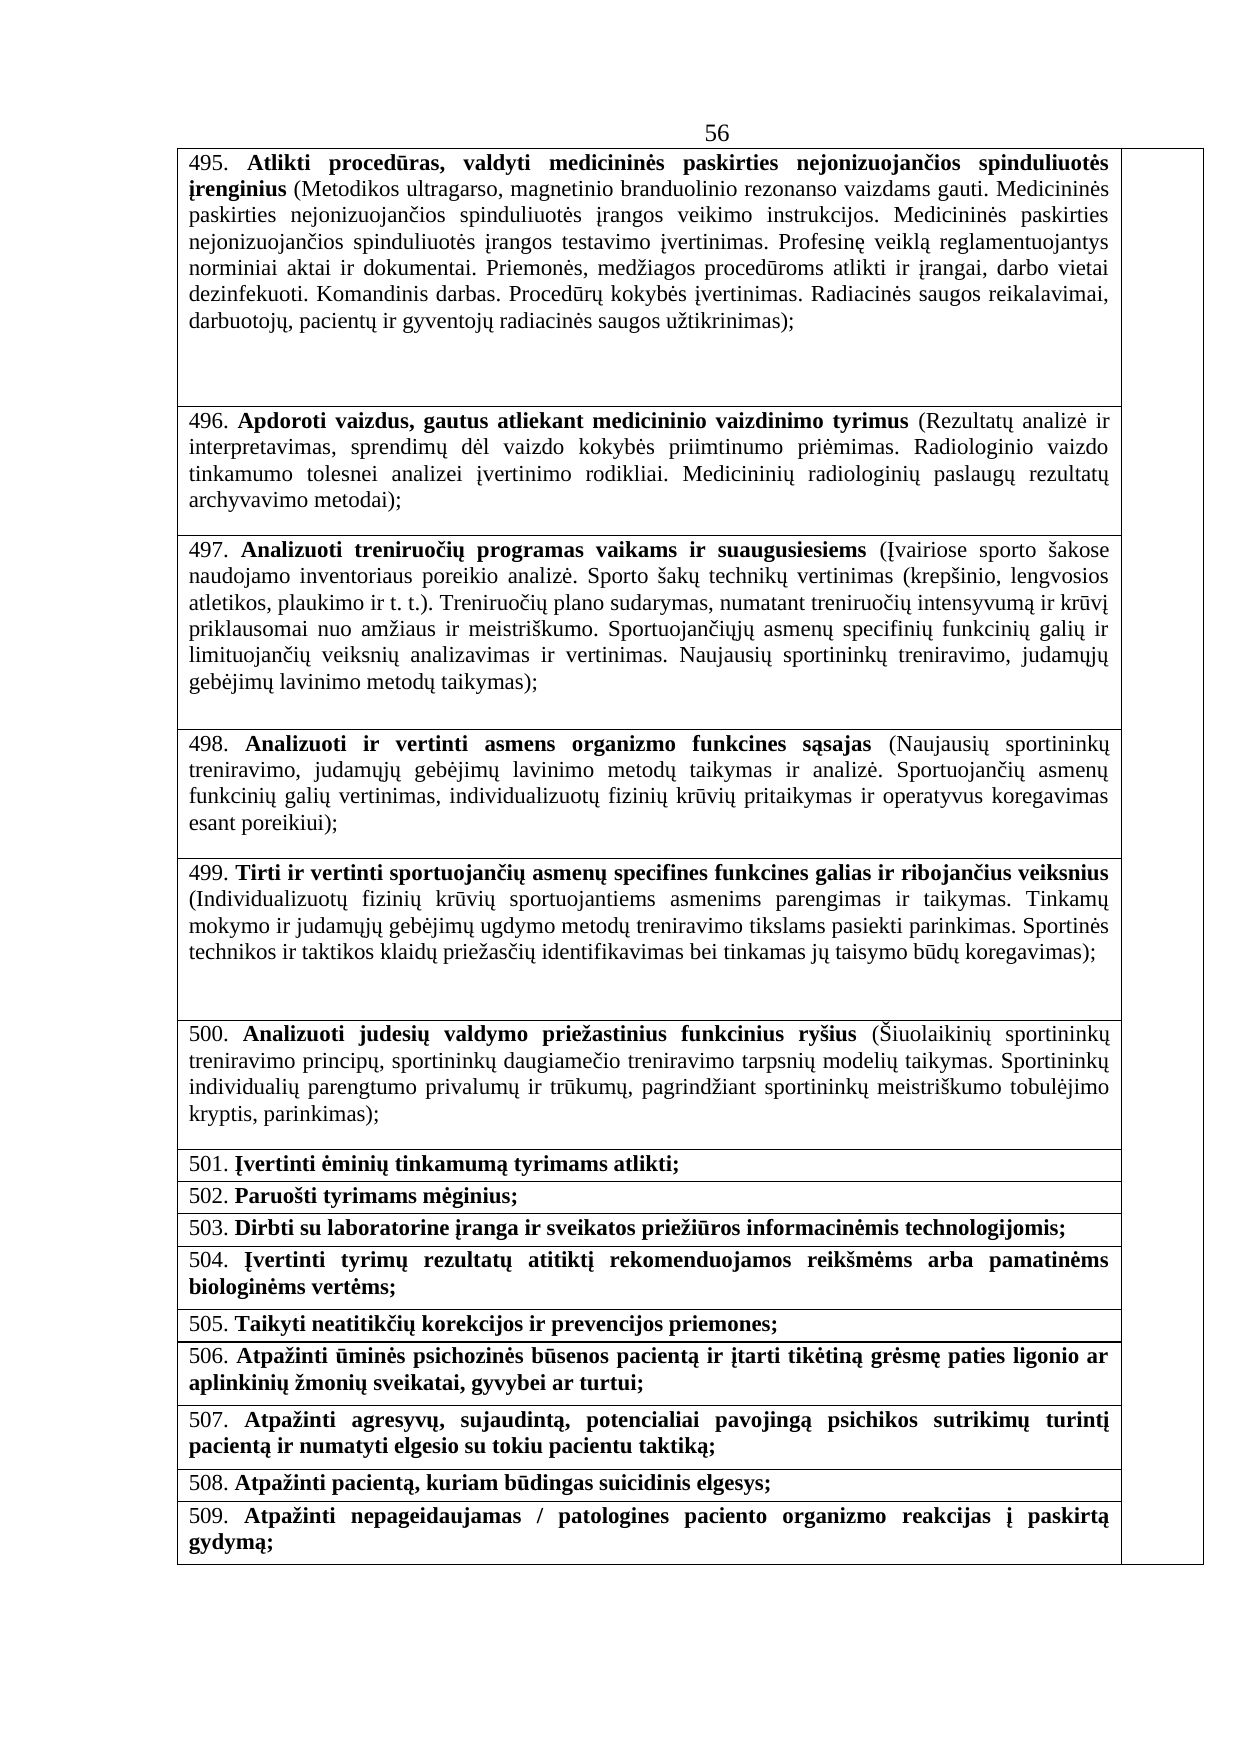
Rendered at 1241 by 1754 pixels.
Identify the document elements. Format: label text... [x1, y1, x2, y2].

table_cell 496. Apdoroti vaizdus, gautus atliekant medicininio vaizdinimo tyrimus (Rezultatų analizė ir interpretavimas, sprendimų dėl vaizdo kokybės priimtinumo priėmimas. Radiologinio vaizdo tinkamumo tolesnei analizei įvertinimo rodikliai. Medicininių radiologinių paslaugų rezultatų archyvavimo metodai); [178, 407, 1121, 535]
table_cell 500. Analizuoti judesių valdymo priežastinius funkcinius ryšius (Šiuolaikinių sportininkų treniravimo principų, sportininkų daugiamečio treniravimo tarpsnių modelių taikymas. Sportininkų individualių parengtumo privalumų ir trūkumų, pagrindžiant sportininkų meistriškumo tobulėjimo kryptis, parinkimas); [178, 1021, 1121, 1149]
table_cell 502. Paruošti tyrimams mėginius; [178, 1182, 1121, 1213]
table_cell 498. Analizuoti ir vertinti asmens organizmo funkcines sąsajas (Naujausių sportininkų treniravimo, judamųjų gebėjimų lavinimo metodų taikymas ir analizė. Sportuojančių asmenų funkcinių galių vertinimas, individualizuotų fizinių krūvių pritaikymas ir operatyvus koregavimas esant poreikiui); [178, 730, 1121, 858]
table_cell 503. Dirbti su laboratorine įranga ir sveikatos priežiūros informacinėmis technologijomis; [178, 1214, 1121, 1246]
table_cell 509. Atpažinti nepageidaujamas / patologines paciento organizmo reakcijas į paskirtą gydymą; [178, 1502, 1121, 1564]
table_cell 495. Atlikti procedūras, valdyti medicininės paskirties nejonizuojančios spinduliuotės įrenginius (Metodikos ultragarso, magnetinio branduolinio rezonanso vaizdams gauti. Medicininės paskirties nejonizuojančios spinduliuotės įrangos veikimo instrukcijos. Medicininės paskirties nejonizuojančios spinduliuotės įrangos testavimo įvertinimas. Profesinę veiklą reglamentuojantys norminiai aktai ir dokumentai. Priemonės, medžiagos procedūroms atlikti ir įrangai, darbo vietai dezinfekuoti. Komandinis darbas. Procedūrų kokybės įvertinimas. Radiacinės saugos reikalavimai, darbuotojų, pacientų ir gyventojų radiacinės saugos užtikrinimas); [178, 149, 1121, 406]
table_cell 508. Atpažinti pacientą, kuriam būdingas suicidinis elgesys; [178, 1470, 1121, 1501]
table_cell 506. Atpažinti ūminės psichozinės būsenos pacientą ir įtarti tikėtiną grėsmę paties ligonio ar aplinkinių žmonių sveikatai, gyvybei ar turtui; [178, 1343, 1121, 1405]
table_cell [1122, 149, 1203, 1564]
table_cell 501. Įvertinti ėminių tinkamumą tyrimams atlikti; [178, 1150, 1121, 1181]
table_cell 499. Tirti ir vertinti sportuojančių asmenų specifines funkcines galias ir ribojančius veiksnius (Individualizuotų fizinių krūvių sportuojantiems asmenims parengimas ir taikymas. Tinkamų mokymo ir judamųjų gebėjimų ugdymo metodų treniravimo tikslams pasiekti parinkimas. Sportinės technikos ir taktikos klaidų priežasčių identifikavimas bei tinkamas jų taisymo būdų koregavimas); [178, 859, 1121, 1019]
table_cell 504. Įvertinti tyrimų rezultatų atitiktį rekomenduojamos reikšmėms arba pamatinėms biologinėms vertėms; [178, 1247, 1121, 1309]
table_cell 497. Analizuoti treniruočių programas vaikams ir suaugusiesiems (Įvairiose sporto šakose naudojamo inventoriaus poreikio analizė. Sporto šakų technikų vertinimas (krepšinio, lengvosios atletikos, plaukimo ir t. t.). Treniruočių plano sudarymas, numatant treniruočių intensyvumą ir krūvį priklausomai nuo amžiaus ir meistriškumo. Sportuojančiųjų asmenų specifinių funkcinių galių ir limituojančių veiksnių analizavimas ir vertinimas. Naujausių sportininkų treniravimo, judamųjų gebėjimų lavinimo metodų taikymas); [178, 536, 1121, 729]
table_cell 507. Atpažinti agresyvų, sujaudintą, potencialiai pavojingą psichikos sutrikimų turintį pacientą ir numatyti elgesio su tokiu pacientu taktiką; [178, 1406, 1121, 1468]
table_cell 505. Taikyti neatitikčių korekcijos ir prevencijos priemones; [178, 1310, 1121, 1341]
